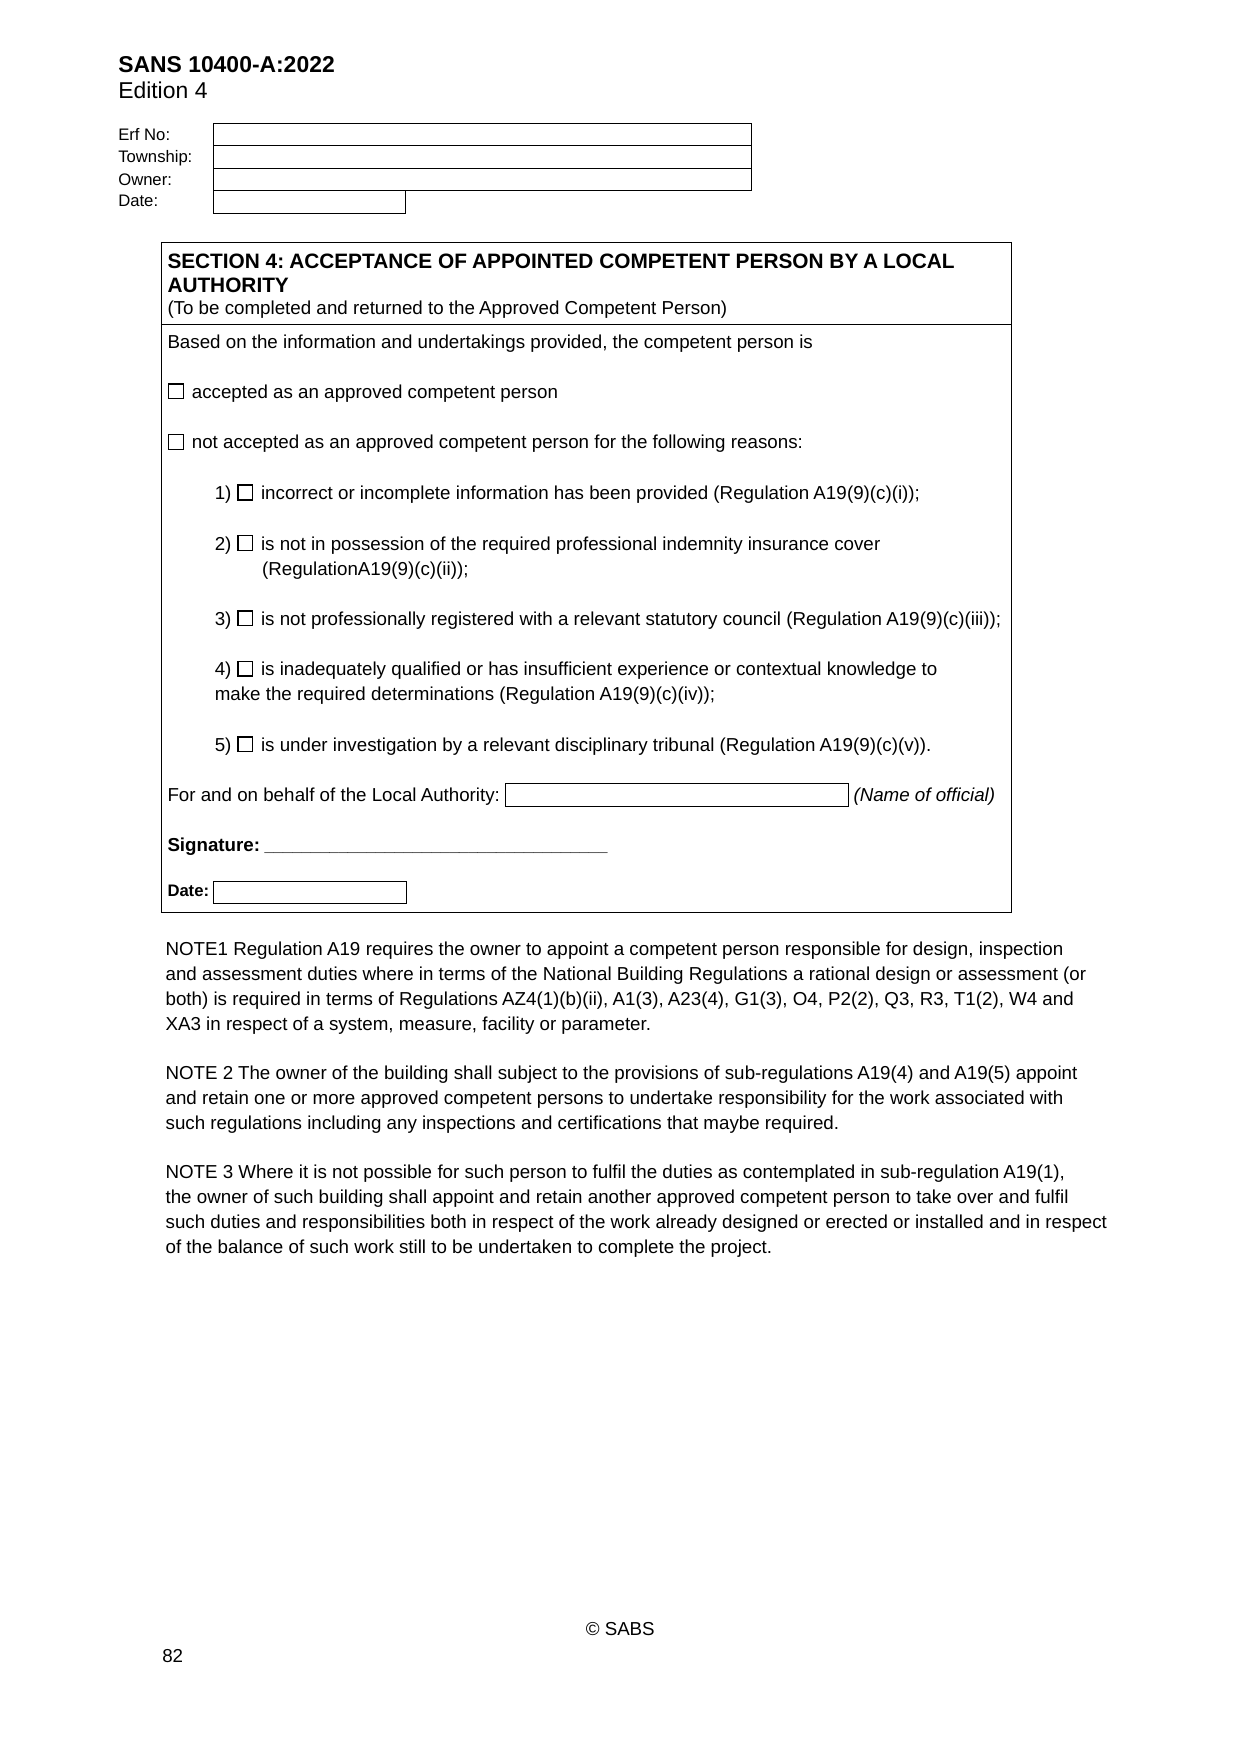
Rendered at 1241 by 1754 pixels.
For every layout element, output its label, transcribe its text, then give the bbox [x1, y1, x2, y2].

text SANS 10400-A:2022 [118, 51, 1122, 77]
text NOTE1 Regulation A19 requires the owner to appoint a competent person responsible for design, inspection [118, 938, 1122, 959]
text NOTE 2 The owner of the building shall subject to the provisions of sub-regulations A19(4) and A19(5) appoint [118, 1062, 1122, 1083]
text such duties and responsibilities both in respect of the work already designed or erected or installed and in respect [118, 1211, 1122, 1232]
text Township: [118, 146, 213, 168]
text and assessment duties where in terms of the National Building Regulations a rational design or assessment (or [118, 963, 1122, 984]
text and retain one or more approved competent persons to undertake responsibility for the work associated with [118, 1087, 1122, 1108]
text of the balance of such work still to be undertaken to complete the project. [118, 1235, 1122, 1257]
text XA3 in respect of a system, measure, facility or parameter. [118, 1012, 1122, 1034]
text [406, 191, 1122, 213]
text [752, 123, 1122, 146]
text Edition 4 [118, 77, 1122, 104]
text Owner: [118, 168, 213, 191]
text both) is required in terms of Regulations AZ4(1)(b)(ii), A1(3), A23(4), G1(3), O4, P2(2), Q3, R3, T1(2), W4 and [118, 987, 1122, 1009]
text the owner of such building shall appoint and retain another approved competent person to take over and fulfil [118, 1186, 1122, 1207]
text [752, 146, 1122, 168]
text such regulations including any inspections and certifications that maybe required. [118, 1111, 1122, 1133]
text [752, 168, 1122, 191]
table_cell Based on the information and undertakings provided, the competent person is accepted as an approved competent person not accepted as an approved competent person for the following reasons: 1) incorrect or incomplete information has been provided (Regulation A19(9)(c)(i)); 2) is not in possession of the required professional indemnity insurance cover (RegulationA19(9)(c)(ii)); 3) is not professionally registered with a relevant statutory council (Regulation A19(9)(c)(iii)); 4) is inadequately qualified or has insufficient experience or contextual knowledge to make the required determinations (Regulation A19(9)(c)(iv)); 5) is under investigation by a relevant disciplinary tribunal (Regulation A19(9)(c)(v)). For and on behalf of the Local Authority: (Name of official) Signature: _____________________________________ Date: [162, 325, 1011, 912]
text NOTE 3 Where it is not possible for such person to fulfil the duties as contemplated in sub-regulation A19(1), [118, 1161, 1122, 1183]
text Erf No: [118, 123, 213, 146]
table_header SECTION 4: ACCEPTANCE OF APPOINTED COMPETENT PERSON BY A LOCAL AUTHORITY (To be completed and returned to the Approved Competent Person) [162, 243, 1011, 324]
text Date: [118, 191, 213, 213]
